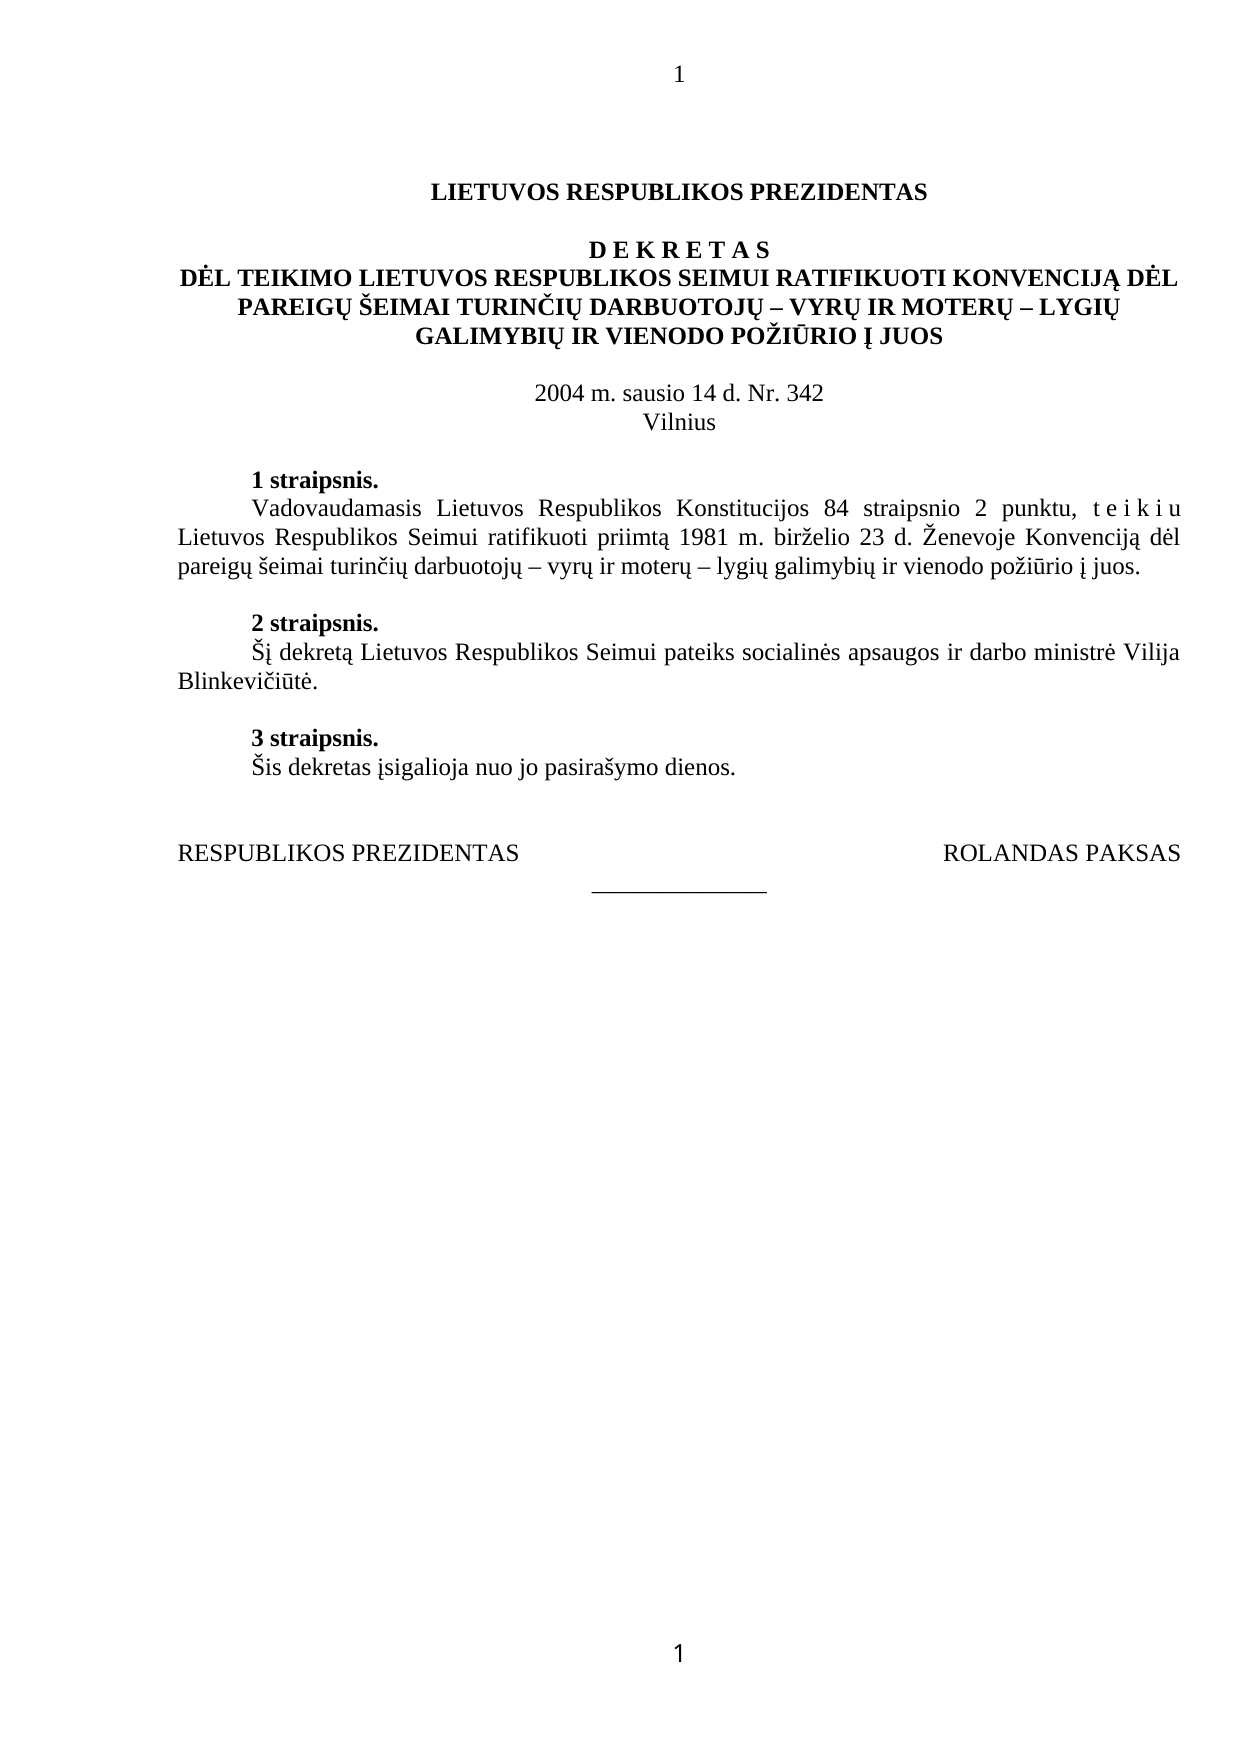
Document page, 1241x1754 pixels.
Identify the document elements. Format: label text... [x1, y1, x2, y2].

text ______________ [177, 867, 1181, 896]
text LIETUVOS RESPUBLIKOS PREZIDENTAS [177, 177, 1181, 206]
text RESPUBLIKOS PREZIDENTAS ROLANDAS PAKSAS [177, 838, 1181, 867]
text DĖL TEIKIMO LIETUVOS RESPUBLIKOS SEIMUI RATIFIKUOTI KONVENCIJĄ DĖL PAREIGŲ ŠEIMAI TURINČIŲ DARBUOTOJŲ – VYRŲ IR MOTERŲ – LYGIŲ GALIMYBIŲ IR VIENODO POŽIŪRIO Į JUOS [177, 263, 1181, 350]
text 1 straipsnis. [177, 465, 1181, 493]
text 2004 m. sausio 14 d. Nr. 342 [177, 378, 1181, 407]
text Vilnius [177, 407, 1181, 436]
text Vadovaudamasis Lietuvos Respublikos Konstitucijos 84 straipsnio 2 punktu, teikiu Lietuvos Respublikos Seimui ratifikuoti priimtą 1981 m. birželio 23 d. Ženevoje Konvenciją dėl pareigų šeimai turinčių darbuotojų – vyrų ir moterų – lygių galimybių ir vienodo požiūrio į juos. [177, 493, 1181, 580]
text 3 straipsnis. [177, 723, 1181, 752]
text Šis dekretas įsigalioja nuo jo pasirašymo dienos. [177, 752, 1181, 781]
text Šį dekretą Lietuvos Respublikos Seimui pateiks socialinės apsaugos ir darbo ministrė Vilija Blinkevičiūtė. [177, 637, 1181, 695]
text 2 straipsnis. [177, 608, 1181, 637]
text D E K R E T A S [177, 235, 1181, 263]
